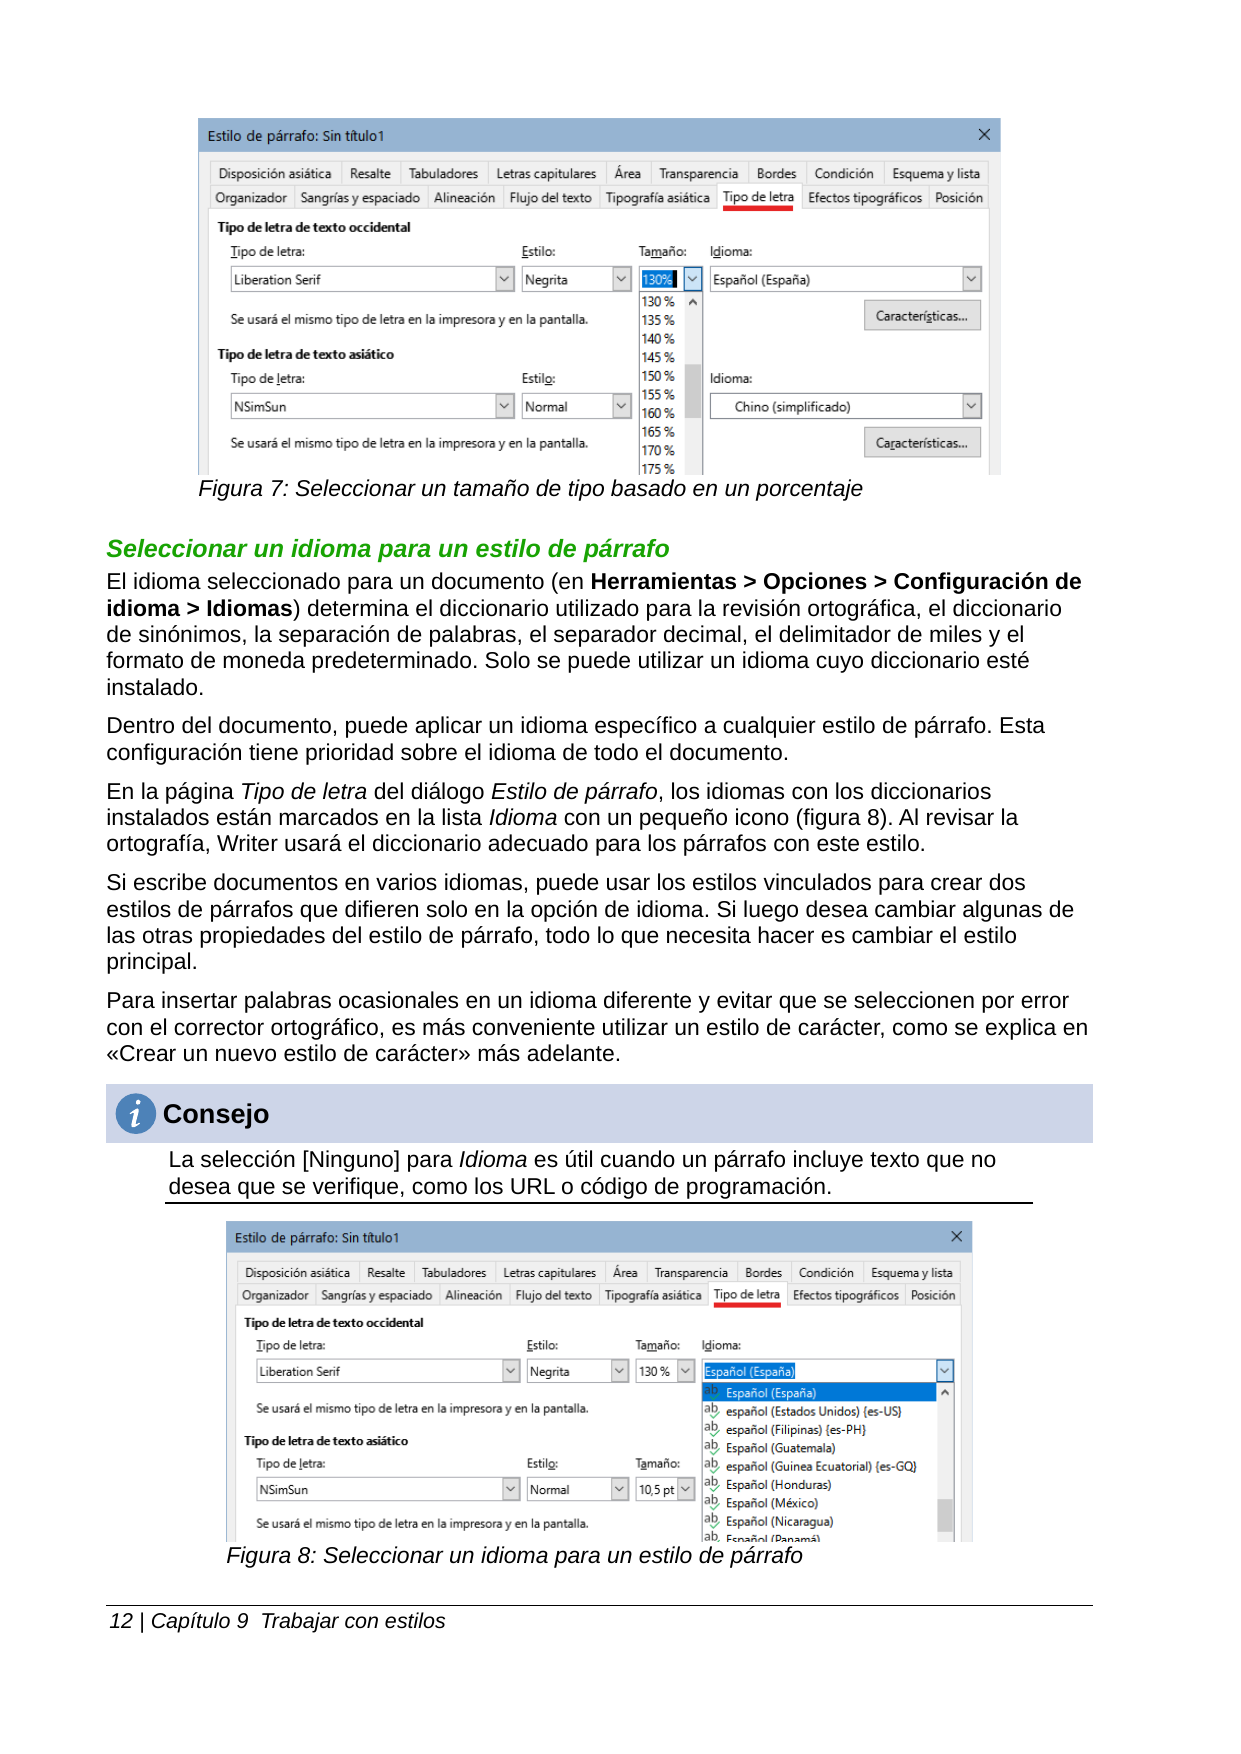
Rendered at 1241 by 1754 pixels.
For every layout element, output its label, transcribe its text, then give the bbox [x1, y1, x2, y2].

picture [198, 118, 1001, 475]
text Dentro del documento, puede aplicar un idioma específico a cualquier estilo de párrafo. Esta configuración tiene prioridad sobre el idioma de todo el documento. [106, 712, 1093, 765]
text Figura 7: Seleccionar un tamaño de tipo basado en un porcentaje [198, 475, 1001, 501]
text La selección [Ninguno] para Idioma es útil cuando un párrafo incluye texto que no desea que se verifique, como los URL o código de programación. [165, 1143, 1033, 1202]
picture [226, 1221, 973, 1542]
text Para insertar palabras ocasionales en un idioma diferente y evitar que se seleccionen por error con el corrector ortográfico, es más conveniente utilizar un estilo de carácter, como se explica en «Crear un nuevo estilo de carácter» más adelante. [106, 987, 1093, 1066]
subtitle Consejo [106, 1084, 1093, 1143]
text El idioma seleccionado para un documento (en Herramientas > Opciones > Configuración de idioma > Idiomas) determina el diccionario utilizado para la revisión ortográfica, el diccionario de sinónimos, la separación de palabras, el separador decimal, el delimitador de miles y el formato de moneda predeterminado. Solo se puede utilizar un idioma cuyo diccionario esté instalado. [106, 568, 1093, 700]
subtitle Seleccionar un idioma para un estilo de párrafo [106, 533, 1093, 562]
text En la página Tipo de letra del diálogo Estilo de párrafo, los idiomas con los diccionarios instalados están marcados en la lista Idioma con un pequeño icono (figura 8). Al revisar la ortografía, Writer usará el diccionario adecuado para los párrafos con este estilo. [106, 778, 1093, 857]
text Si escribe documentos en varios idiomas, puede usar los estilos vinculados para crear dos estilos de párrafos que difieren solo en la opción de idioma. Si luego desea cambiar algunas de las otras propiedades del estilo de párrafo, todo lo que necesita hacer es cambiar el estilo principal. [106, 869, 1093, 975]
text Figura 8: Seleccionar un idioma para un estilo de párrafo [226, 1542, 973, 1568]
